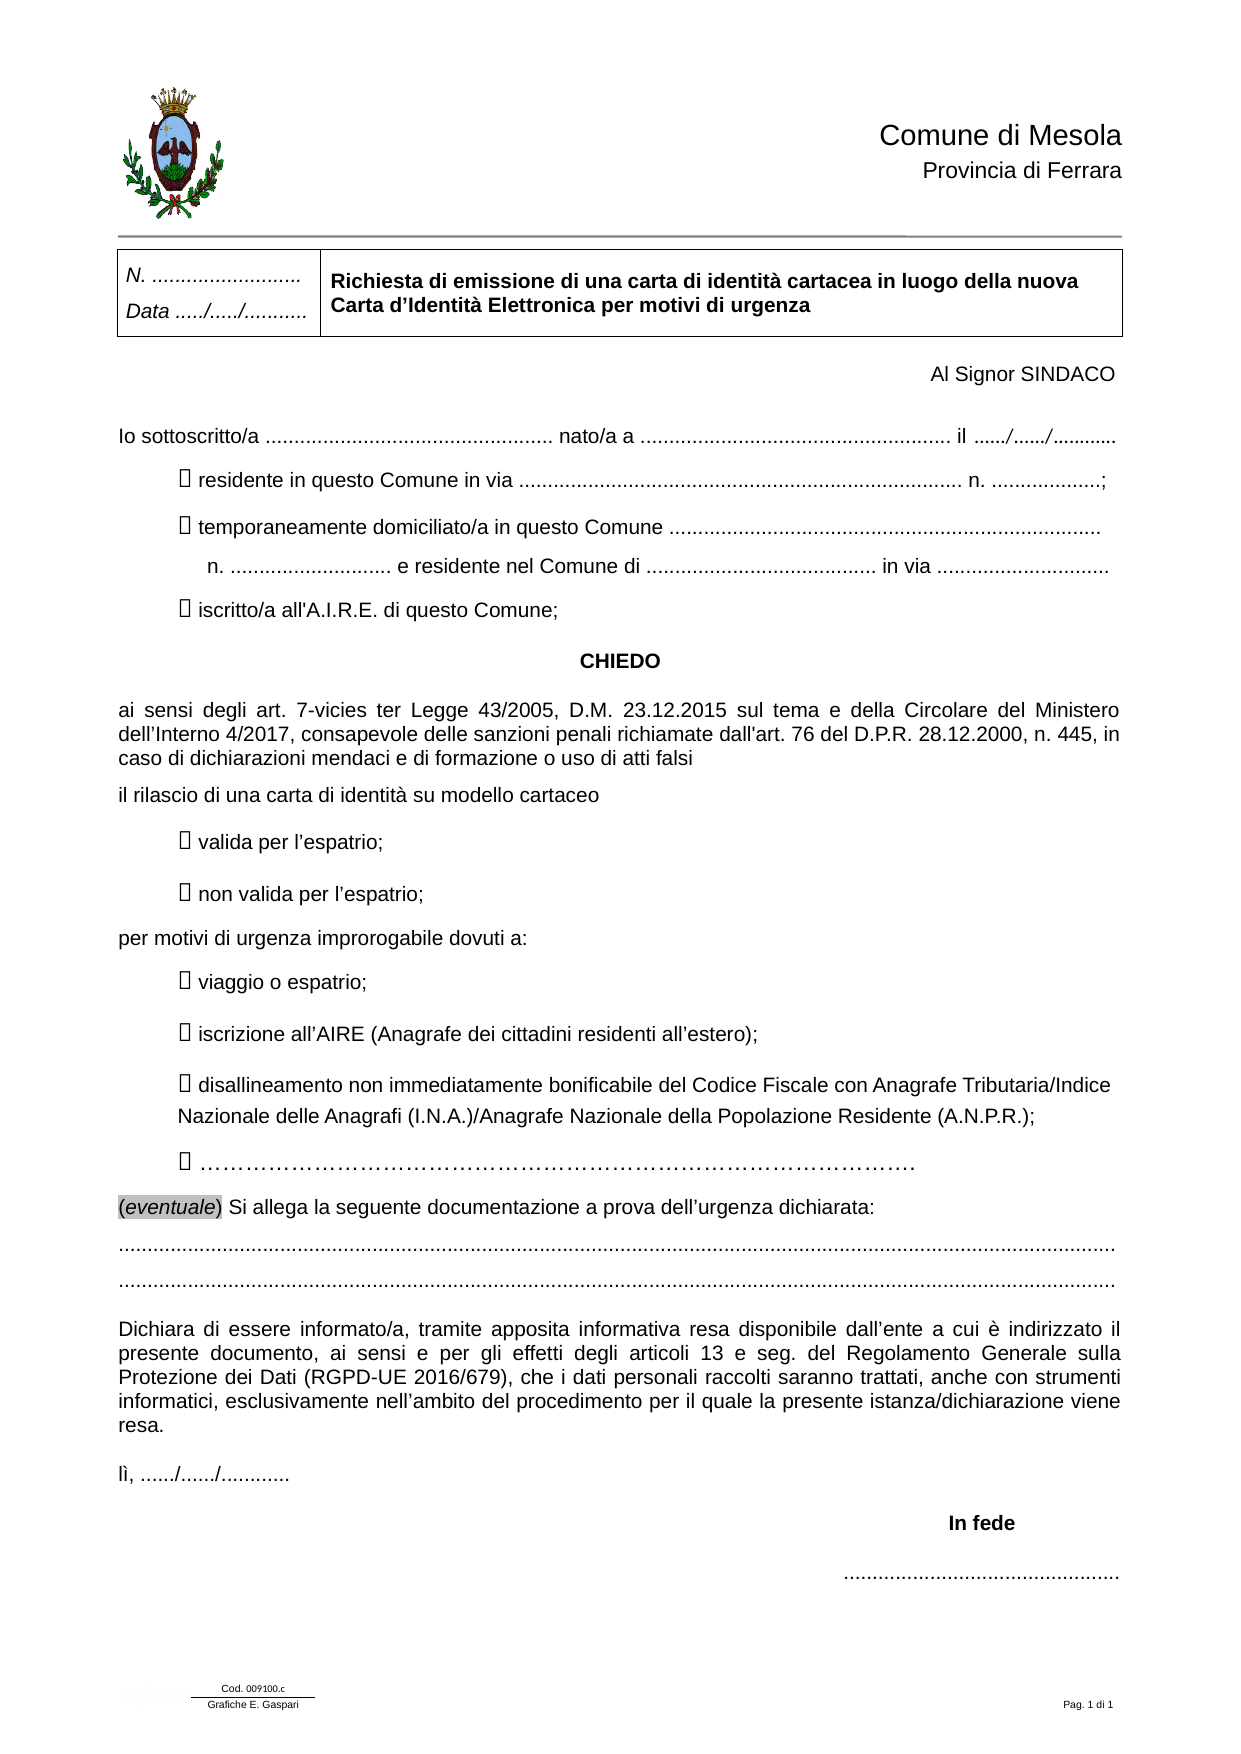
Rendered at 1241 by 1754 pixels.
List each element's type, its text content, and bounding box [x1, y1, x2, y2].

text  disallineamento non immediatamente bonificabile del Codice Fiscale con Anagrafe Tributaria/Indice Nazionale delle Anagrafi (I.N.A.)/Anagrafe Nazionale della Popolazione Residente (A.N.P.R.); [177, 1066, 1122, 1127]
text Provincia di Ferrara [224, 157, 1122, 183]
text n. ............................ e residente nel Comune di ........................................ in via .............................. [118, 554, 1122, 578]
text ................................................ [842, 1560, 1122, 1584]
text  valida per l’espatrio; [177, 823, 1122, 857]
picture [122, 87, 224, 219]
text  non valida per l’espatrio; [177, 874, 1122, 908]
text ............................................................................................................................................................................. [118, 1268, 1122, 1292]
table_header N. .......................... Data ...../...../........... [118, 250, 320, 336]
text lì, ....../....../............ [118, 1462, 1122, 1486]
text  iscrizione all’AIRE (Anagrafe dei cittadini residenti all’estero); [177, 1014, 1122, 1048]
text  temporaneamente domiciliato/a in questo Comune ........................................................................... [177, 507, 1122, 541]
text  …………………………………………………………………………………. [177, 1143, 1122, 1177]
text per motivi di urgenza improrogabile dovuti a: [118, 926, 1122, 950]
text ............................................................................................................................................................................. [118, 1232, 1122, 1256]
text Comune di Mesola [224, 118, 1122, 152]
text CHIEDO [118, 649, 1122, 673]
text In fede [842, 1511, 1122, 1535]
text Dichiara di essere informato/a, tramite apposita informativa resa disponibile dall’ente a cui è indirizzato il presente documento, ai sensi e per gli effetti degli articoli 13 e seg. del Regolamento Generale sulla Protezione dei Dati (RGPD-UE 2016/679), che i dati personali raccolti saranno trattati, anche con strumenti informatici, esclusivamente nell’ambito del procedimento per il quale la presente istanza/dichiarazione viene resa. [118, 1317, 1122, 1437]
text (eventuale) Si allega la seguente documentazione a prova dell’urgenza dichiarata: [118, 1195, 1122, 1219]
text  residente in questo Comune in via ............................................................................. n. ...................; [177, 461, 1122, 495]
text Io sottoscritto/a .................................................. nato/a a ...................................................... il ....../....../............ [118, 423, 1122, 448]
text  iscritto/a all'A.I.R.E. di questo Comune; [118, 590, 1122, 624]
table_header Richiesta di emissione di una carta di identità cartacea in luogo della nuova Carta d’Identità Elettronica per motivi di urgenza [321, 250, 1122, 336]
text il rilascio di una carta di identità su modello cartaceo [118, 783, 1122, 807]
text Al Signor SINDACO [118, 362, 1122, 386]
text ai sensi degli art. 7-vicies ter Legge 43/2005, D.M. 23.12.2015 sul tema e della Circolare del Ministero dell’Interno 4/2017, consapevole delle sanzioni penali richiamate dall'art. 76 del D.P.R. 28.12.2000, n. 445, in caso di dichiarazioni mendaci e di formazione o uso di atti falsi [118, 698, 1122, 770]
text  viaggio o espatrio; [177, 962, 1122, 997]
